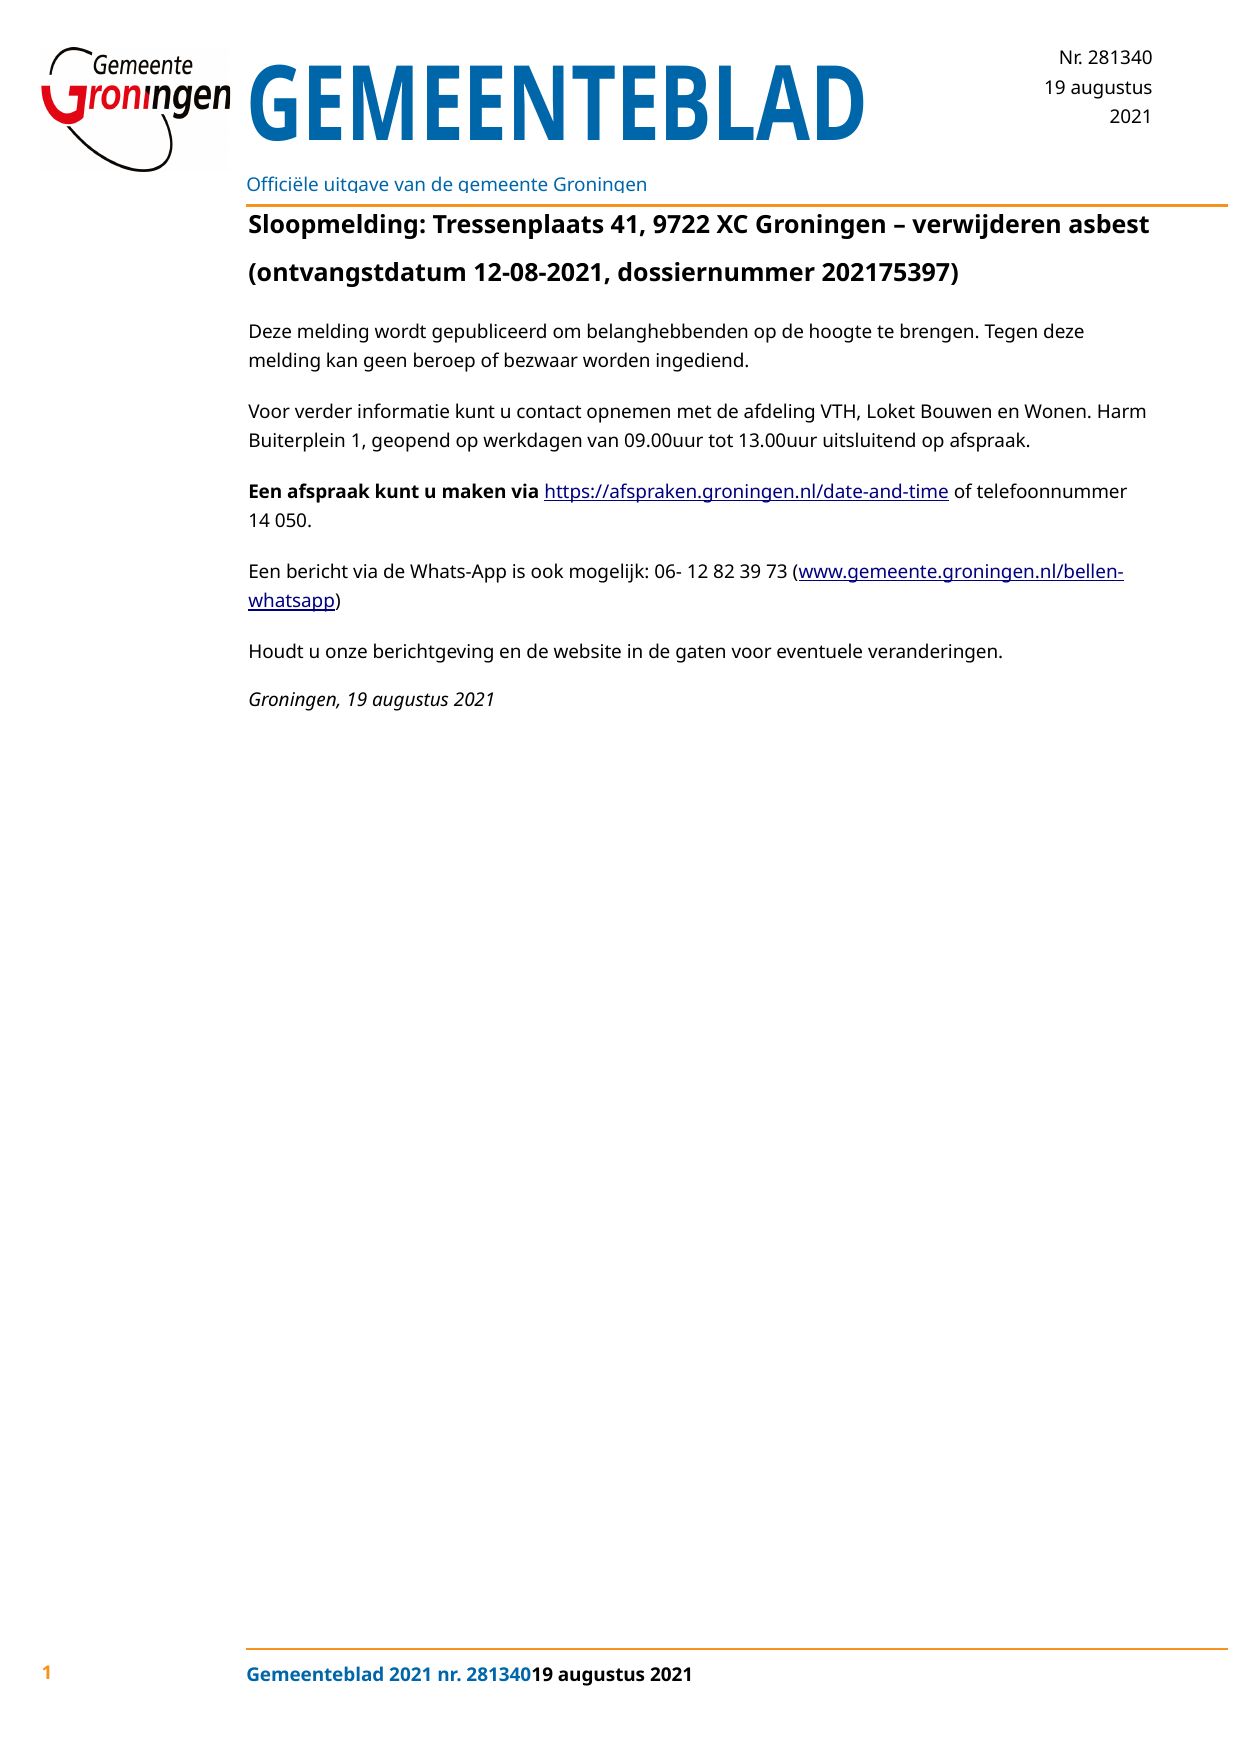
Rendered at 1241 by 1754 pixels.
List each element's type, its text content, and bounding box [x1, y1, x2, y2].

text Deze melding wordt gepubliceerd om belanghebbenden op de hoogte te brengen. Tegen deze melding kan geen beroep of bezwaar worden ingediend. [248, 318, 1152, 373]
text Groningen, 19 augustus 2021 [248, 686, 1152, 711]
text Een bericht via de Whats-App is ook mogelijk: 06- 12 82 39 73 (www.gemeente.groningen.nl/bellen-whatsapp) [248, 558, 1152, 613]
text Houdt u onze berichtgeving en de website in de gaten voor eventuele veranderingen. [248, 638, 1152, 664]
picture [41, 47, 231, 172]
text Voor verder informatie kunt u contact opnemen met de afdeling VTH, Loket Bouwen en Wonen. Harm Buiterplein 1, geopend op werkdagen van 09.00uur tot 13.00uur uitsluitend op afspraak. [248, 398, 1152, 453]
text Sloopmelding: Tressenplaats 41, 9722 XC Groningen – verwijderen asbest (ontvangstdatum 12-08-2021, dossiernummer 202175397) [248, 207, 1152, 288]
text Een afspraak kunt u maken via https://afspraken.groningen.nl/date-and-time of telefoonnummer 14 050. [248, 478, 1152, 533]
